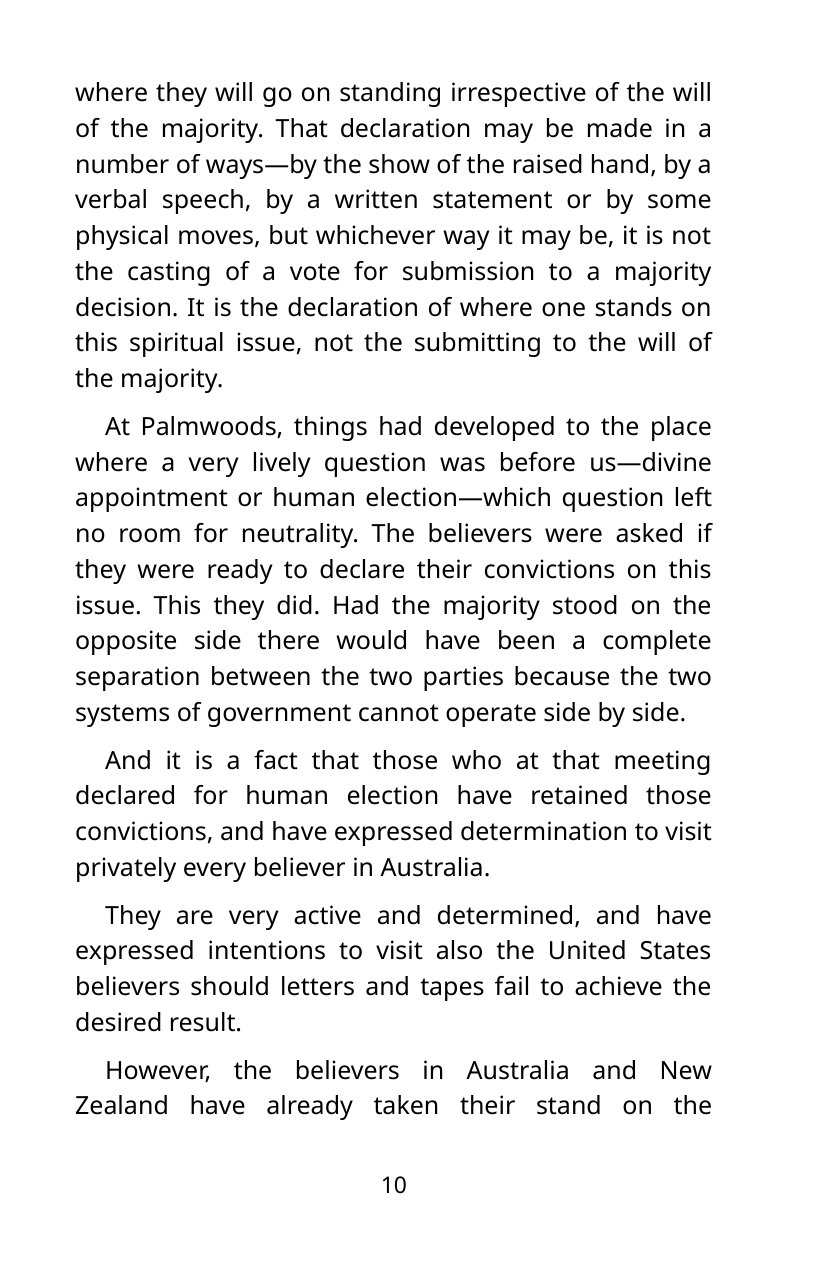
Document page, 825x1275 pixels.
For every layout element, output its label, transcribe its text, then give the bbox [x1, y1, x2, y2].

text However, the believers in Australia and New Zealand have already taken their stand on the [75, 1052, 712, 1122]
text And it is a fact that those who at that meeting declared for human election have retained those convictions, and have expressed determination to visit privately every believer in Australia. [75, 742, 712, 883]
text At Palmwoods, things had developed to the place where a very lively question was before us—divine appointment or human election—which question left no room for neutrality. The believers were asked if they were ready to declare their convictions on this issue. This they did. Had the majority stood on the opposite side there would have been a complete separation between the two parties because the two systems of government cannot operate side by side. [75, 409, 712, 728]
text where they will go on standing irrespective of the will of the majority. That declaration may be made in a number of ways—by the show of the raised hand, by a verbal speech, by a written statement or by some physical moves, but whichever way it may be, it is not the casting of a vote for submission to a majority decision. It is the declaration of where one stands on this spiritual issue, not the submitting to the will of the majority. [75, 75, 712, 395]
text They are very active and determined, and have expressed intentions to visit also the United States believers should letters and tapes fail to achieve the desired result. [75, 897, 712, 1038]
